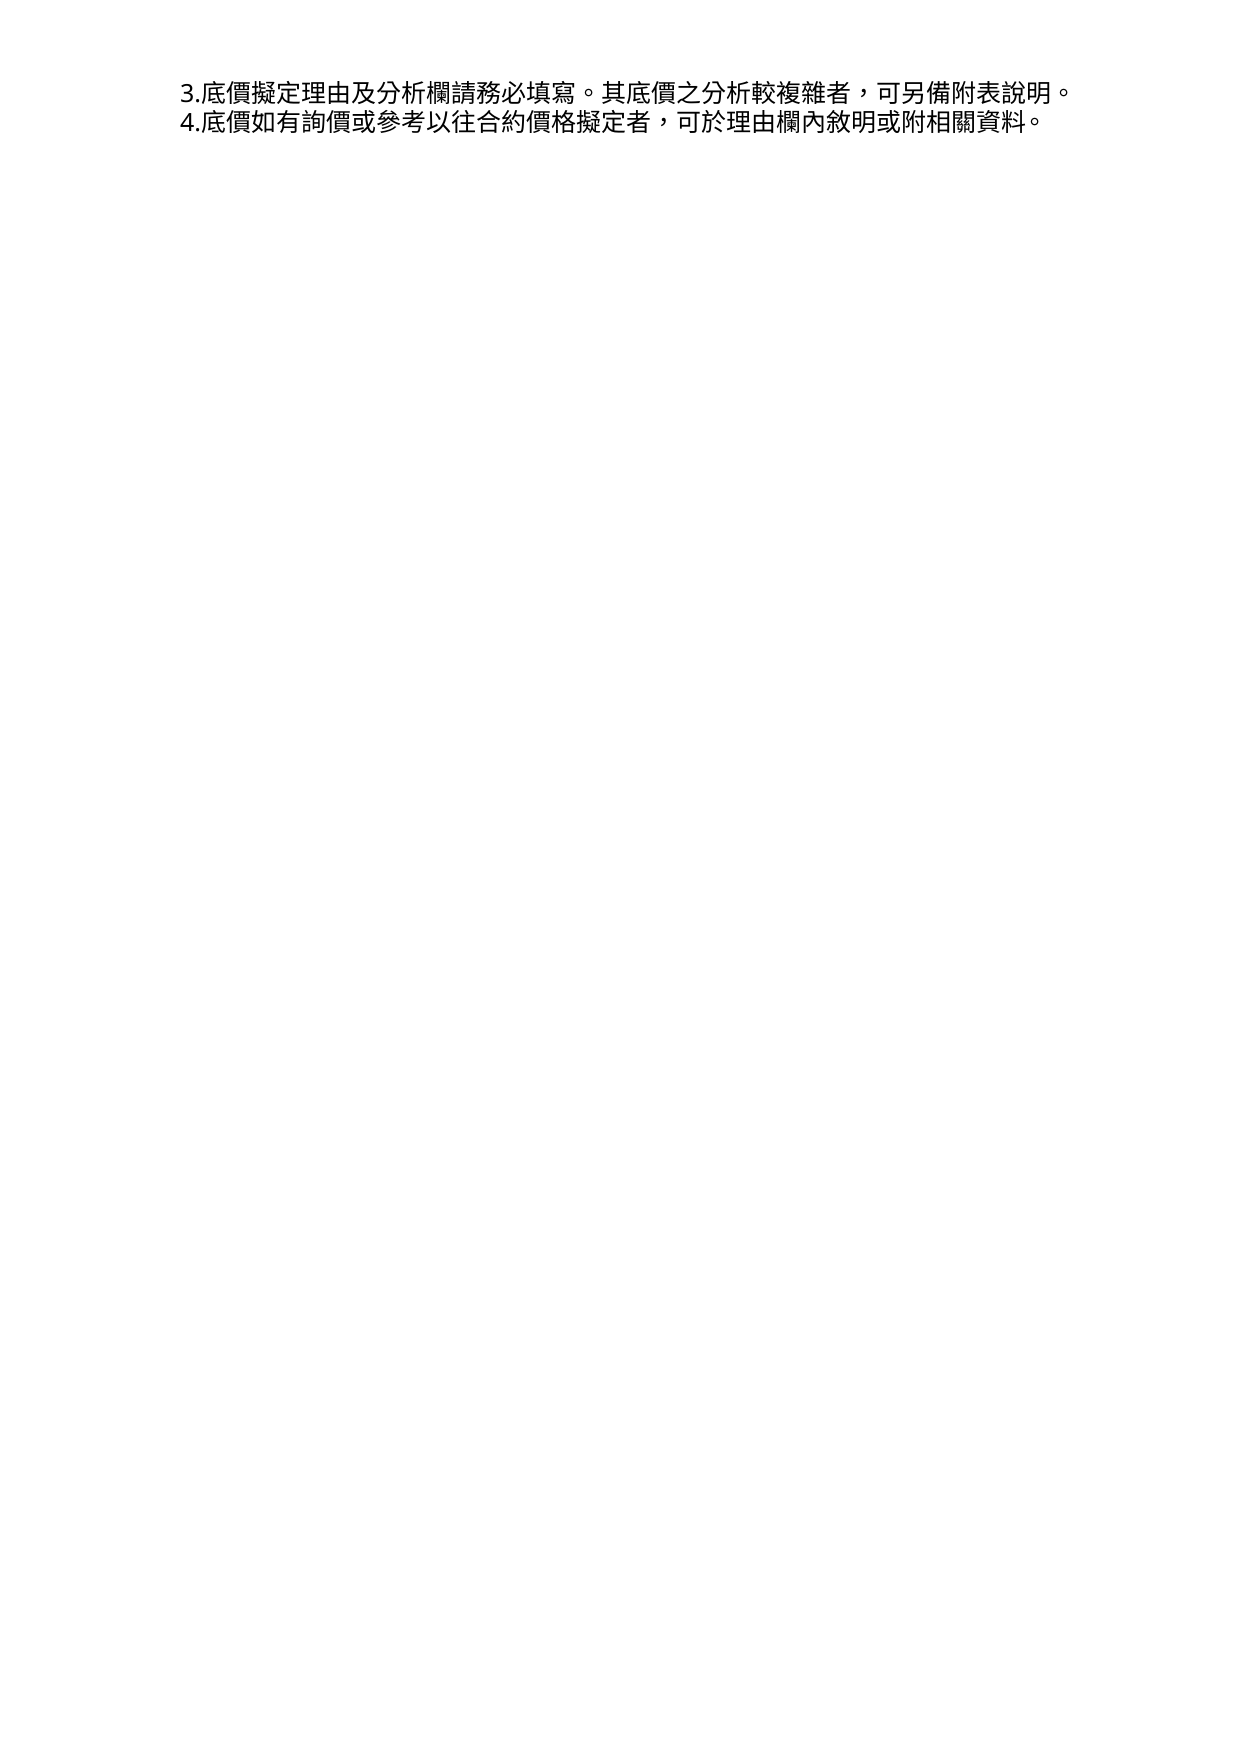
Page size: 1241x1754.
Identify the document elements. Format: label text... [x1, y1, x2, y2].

text 3.底價擬定理由及分析欄請務必填寫。其底價之分析較複雜者，可另備附表說明。 [130, 79, 1110, 108]
text 4.底價如有詢價或參考以往合約價格擬定者，可於理由欄內敘明或附相關資料。 [180, 108, 1110, 137]
